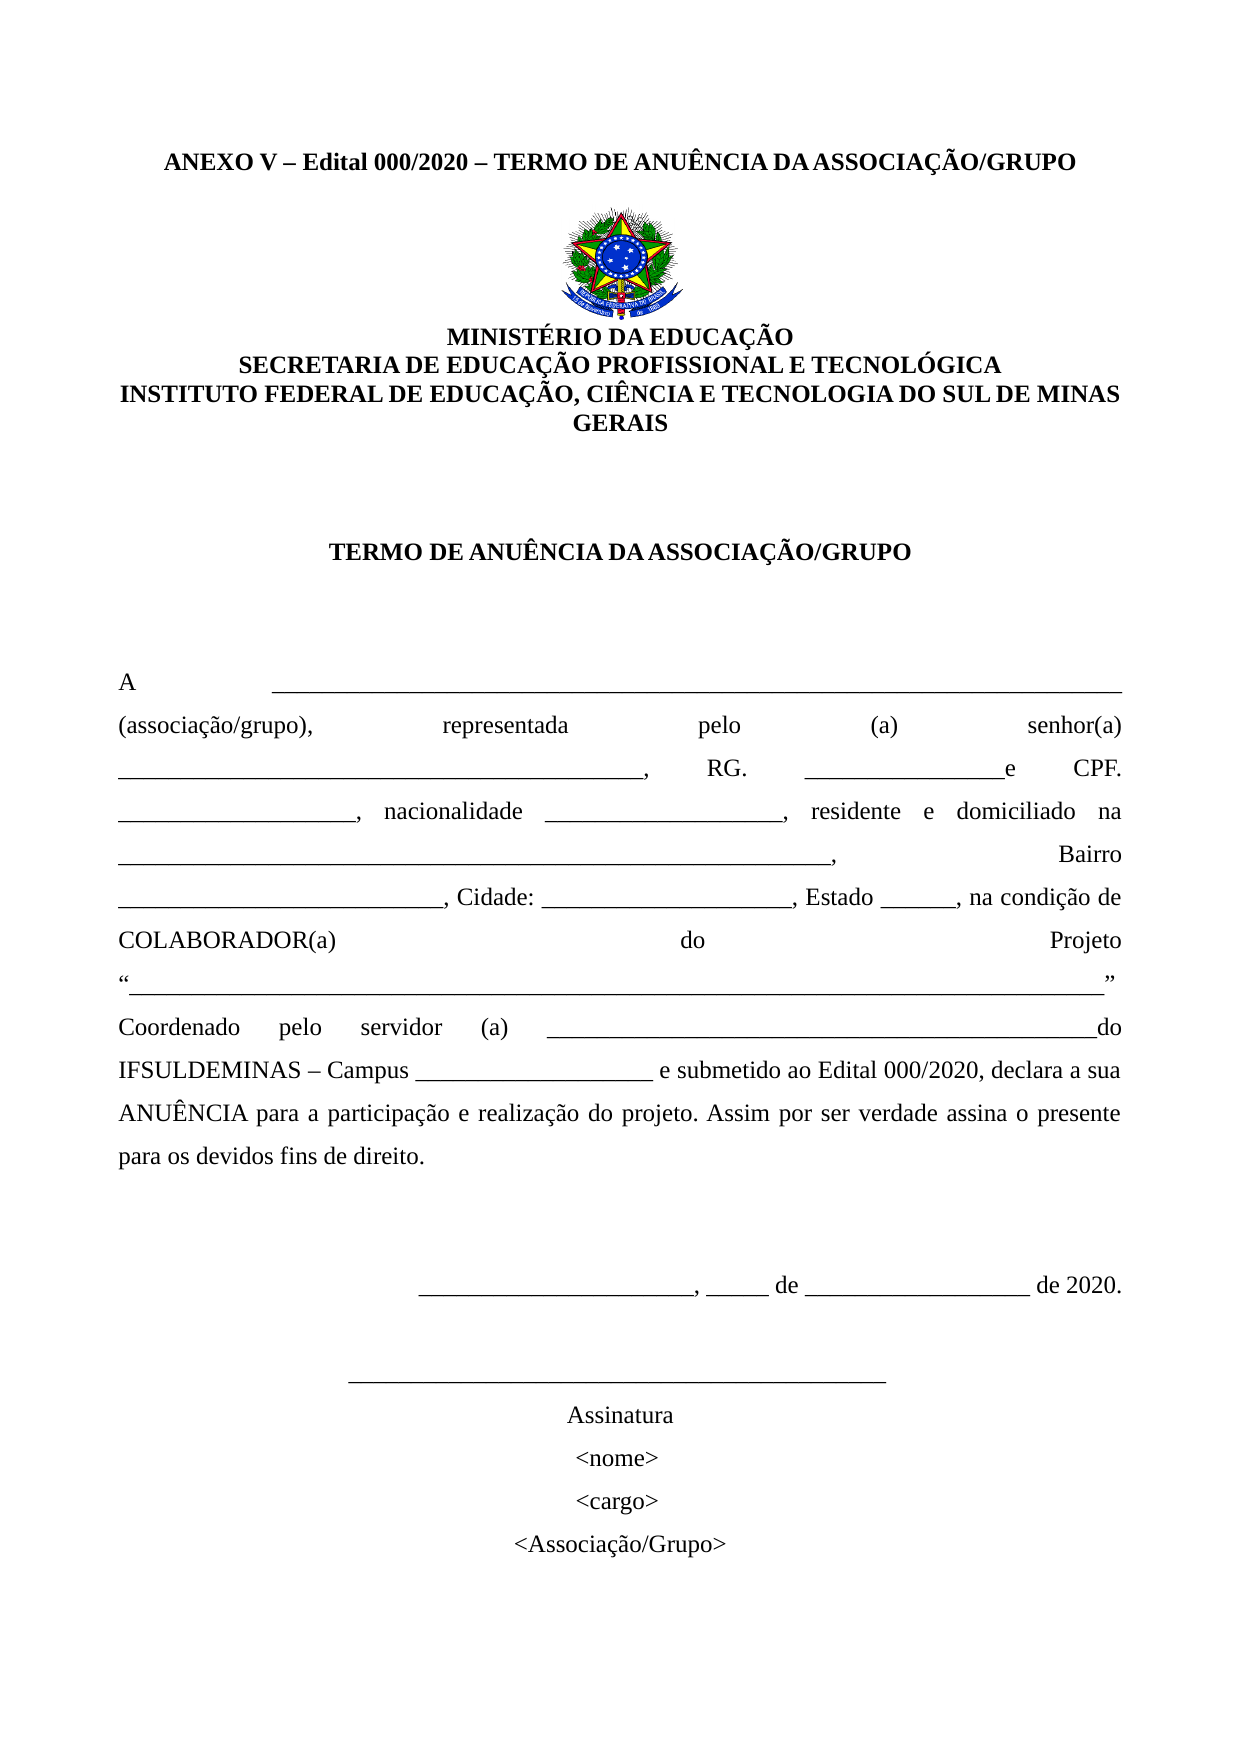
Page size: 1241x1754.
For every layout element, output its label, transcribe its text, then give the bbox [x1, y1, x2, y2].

text <cargo> [118, 1486, 1122, 1515]
text ___________________________________________ [118, 1357, 1122, 1386]
text <nome> [118, 1443, 1122, 1472]
text A ____________________________________________________________________ (associação/grupo), representada pelo (a) senhor(a) __________________________________________, RG. ________________e CPF. ___________________, nacionalidade ___________________, residente e domiciliado na _________________________________________________________, Bairro __________________________, Cidade: ____________________, Estado ______, na condição de COLABORADOR(a) do Projeto “______________________________________________________________________________” Coordenado pelo servidor (a) ____________________________________________do IFSULDEMINAS – Campus ___________________ e submetido ao Edital 000/2020, declara a sua ANUÊNCIA para a participação e realização do projeto. Assim por ser verdade assina o presente para os devidos fins de direito. [118, 667, 1122, 1170]
text <Associação/Grupo> [118, 1529, 1122, 1558]
text ______________________, _____ de __________________ de 2020. [118, 1271, 1122, 1299]
subtitle INSTITUTO FEDERAL DE EDUCAÇÃO, CIÊNCIA E TECNOLOGIA DO SUL DE MINAS GERAIS [118, 379, 1122, 437]
text TERMO DE ANUÊNCIA DA ASSOCIAÇÃO/GRUPO [118, 537, 1122, 566]
text ANEXO V – Edital 000/2020 – TERMO DE ANUÊNCIA DA ASSOCIAÇÃO/GRUPO [118, 147, 1122, 176]
text Assinatura [118, 1400, 1122, 1429]
picture [555, 204, 686, 322]
text SECRETARIA DE EDUCAÇÃO PROFISSIONAL E TECNOLÓGICA [118, 351, 1122, 379]
text MINISTÉRIO DA EDUCAÇÃO [118, 322, 1122, 351]
